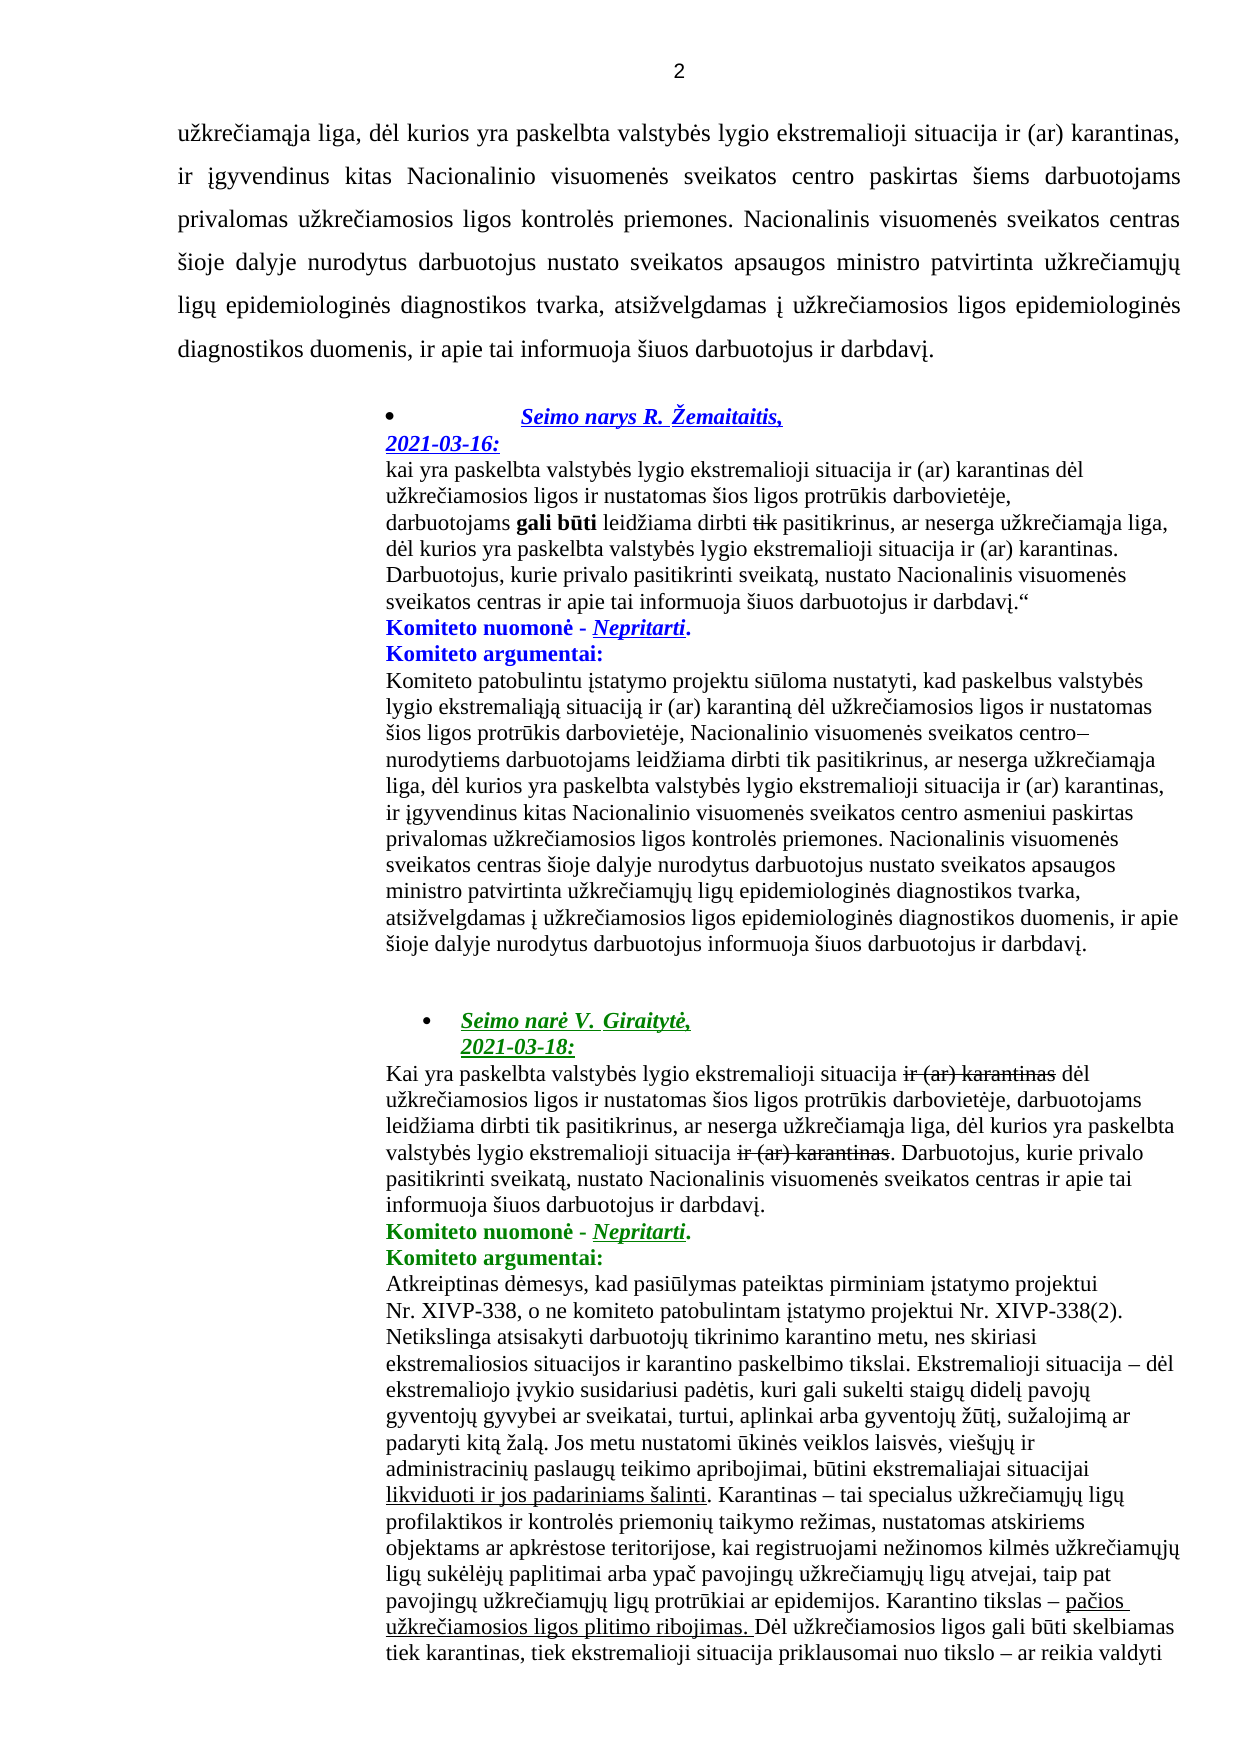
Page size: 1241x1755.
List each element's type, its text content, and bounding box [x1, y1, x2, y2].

text Komiteto patobulintu įstatymo projektu siūloma nustatyti, kad paskelbus valstybės lygio ekstremaliąją situaciją ir (ar) karantiną dėl užkrečiamosios ligos ir nustatomas šios ligos protrūkis darbovietėje, Nacionalinio visuomenės sveikatos centro nurodytiems darbuotojams leidžiama dirbti tik pasitikrinus, ar neserga užkrečiamąja liga, dėl kurios yra paskelbta valstybės lygio ekstremalioji situacija ir (ar) karantinas, ir įgyvendinus kitas Nacionalinio visuomenės sveikatos centro asmeniui paskirtas privalomas užkrečiamosios ligos kontrolės priemones. Nacionalinis visuomenės sveikatos centras šioje dalyje nurodytus darbuotojus nustato sveikatos apsaugos ministro patvirtinta užkrečiamųjų ligų epidemiologinės diagnostikos tvarka, atsižvelgdamas į užkrečiamosios ligos epidemiologinės diagnostikos duomenis, ir apie šioje dalyje nurodytus darbuotojus informuoja šiuos darbuotojus ir darbdavį. [386, 667, 1181, 957]
text Atkreiptinas dėmesys, kad pasiūlymas pateiktas pirminiam įstatymo projektui Nr. XIVP-338, o ne komiteto patobulintam įstatymo projektui Nr. XIVP-338(2). [386, 1271, 1181, 1323]
text užkrečiamąja liga, dėl kurios yra paskelbta valstybės lygio ekstremalioji situacija ir (ar) karantinas, ir įgyvendinus kitas Nacionalinio visuomenės sveikatos centro paskirtas šiems darbuotojams privalomas užkrečiamosios ligos kontrolės priemones. Nacionalinis visuomenės sveikatos centras šioje dalyje nurodytus darbuotojus nustato sveikatos apsaugos ministro patvirtinta užkrečiamųjų ligų epidemiologinės diagnostikos tvarka, atsižvelgdamas į užkrečiamosios ligos epidemiologinės diagnostikos duomenis, ir apie tai informuoja šiuos darbuotojus ir darbdavį. [177, 118, 1181, 362]
text Kai yra paskelbta valstybės lygio ekstremalioji situacija ir (ar) karantinas dėl užkrečiamosios ligos ir nustatomas šios ligos protrūkis darbovietėje, darbuotojams leidžiama dirbti tik pasitikrinus, ar neserga užkrečiamąja liga, dėl kurios yra paskelbta valstybės lygio ekstremalioji situacija ir (ar) karantinas. Darbuotojus, kurie privalo pasitikrinti sveikatą, nustato Nacionalinis visuomenės sveikatos centras ir apie tai informuoja šiuos darbuotojus ir darbdavį. [386, 1060, 1181, 1218]
text Komiteto nuomonė - Nepritarti. [386, 1218, 1181, 1244]
text Komiteto argumentai: [386, 1244, 1181, 1271]
text kai yra paskelbta valstybės lygio ekstremalioji situacija ir (ar) karantinas dėl užkrečiamosios ligos ir nustatomas šios ligos protrūkis darbovietėje, darbuotojams gali būti leidžiama dirbti tik pasitikrinus, ar neserga užkrečiamąja liga, dėl kurios yra paskelbta valstybės lygio ekstremalioji situacija ir (ar) karantinas. Darbuotojus, kurie privalo pasitikrinti sveikatą, nustato Nacionalinis visuomenės sveikatos centras ir apie tai informuoja šiuos darbuotojus ir darbdavį.“ [386, 456, 1181, 614]
text Komiteto argumentai: [386, 640, 1181, 667]
text  Seimo narys R. Žemaitaitis, 2021-03-16: [386, 403, 1181, 456]
text Komiteto nuomonė - Nepritarti. [386, 614, 1181, 640]
text Netikslinga atsisakyti darbuotojų tikrinimo karantino metu, nes skiriasi ekstremaliosios situacijos ir karantino paskelbimo tikslai. Ekstremalioji situacija – dėl ekstremaliojo įvykio susidariusi padėtis, kuri gali sukelti staigų didelį pavojų gyventojų gyvybei ar sveikatai, turtui, aplinkai arba gyventojų žūtį, sužalojimą ar padaryti kitą žalą. Jos metu nustatomi ūkinės veiklos laisvės, viešųjų ir administracinių paslaugų teikimo apribojimai, būtini ekstremaliajai situacijai likviduoti ir jos padariniams šalinti. Karantinas – tai specialus užkrečiamųjų ligų profilaktikos ir kontrolės priemonių taikymo režimas, nustatomas atskiriems objektams ar apkrėstose teritorijose, kai registruojami nežinomos kilmės užkrečiamųjų ligų sukėlėjų paplitimai arba ypač pavojingų užkrečiamųjų ligų atvejai, taip pat pavojingų užkrečiamųjų ligų protrūkiai ar epidemijos. Karantino tikslas – pačios užkrečiamosios ligos plitimo ribojimas. Dėl užkrečiamosios ligos gali būti skelbiamas tiek karantinas, tiek ekstremalioji situacija priklausomai nuo tikslo – ar reikia valdyti [386, 1323, 1181, 1666]
list Seimo narė V. Giraitytė, 2021-03-18: [423, 1007, 1181, 1060]
